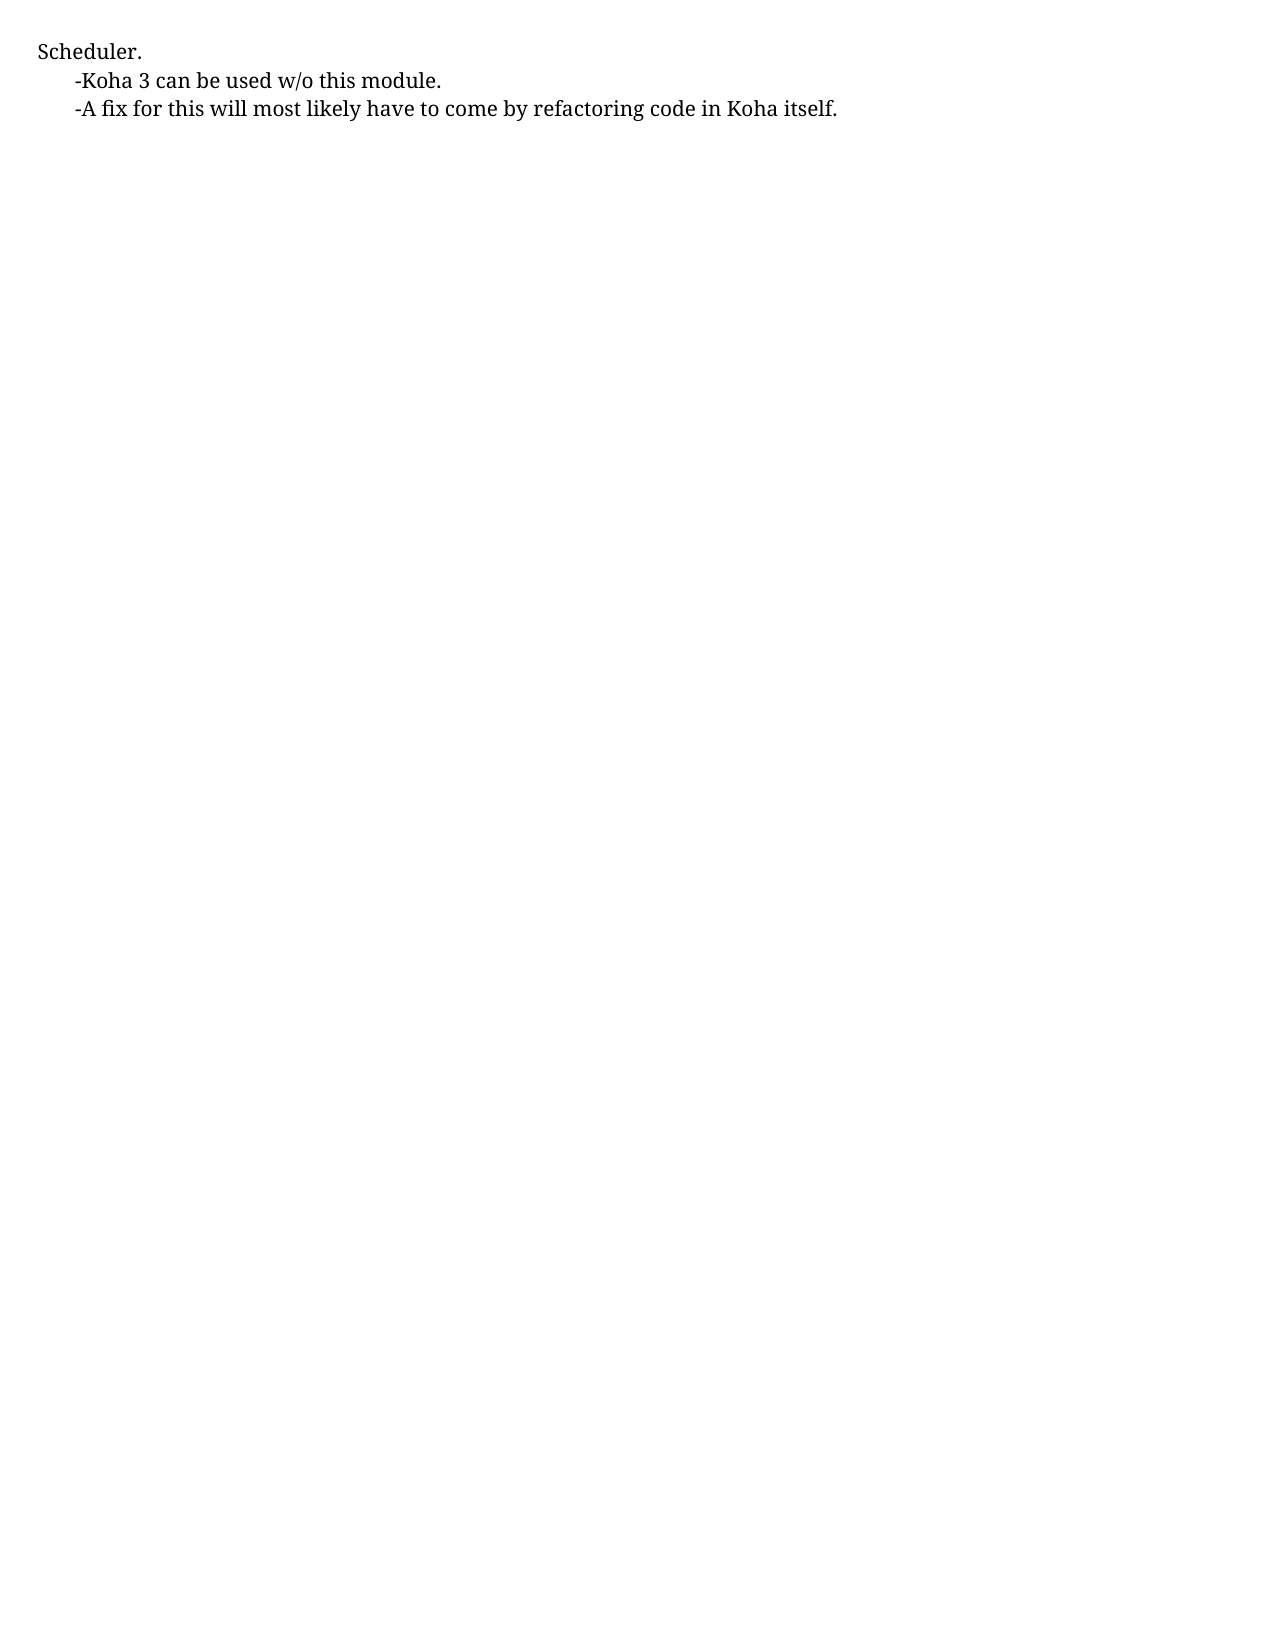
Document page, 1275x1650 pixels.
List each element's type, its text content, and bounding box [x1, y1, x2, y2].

text -A fix for this will most likely have to come by refactoring code in Koha itself. [37, 94, 1237, 123]
text Scheduler. [37, 37, 1237, 66]
text -Koha 3 can be used w/o this module. [37, 66, 1237, 94]
